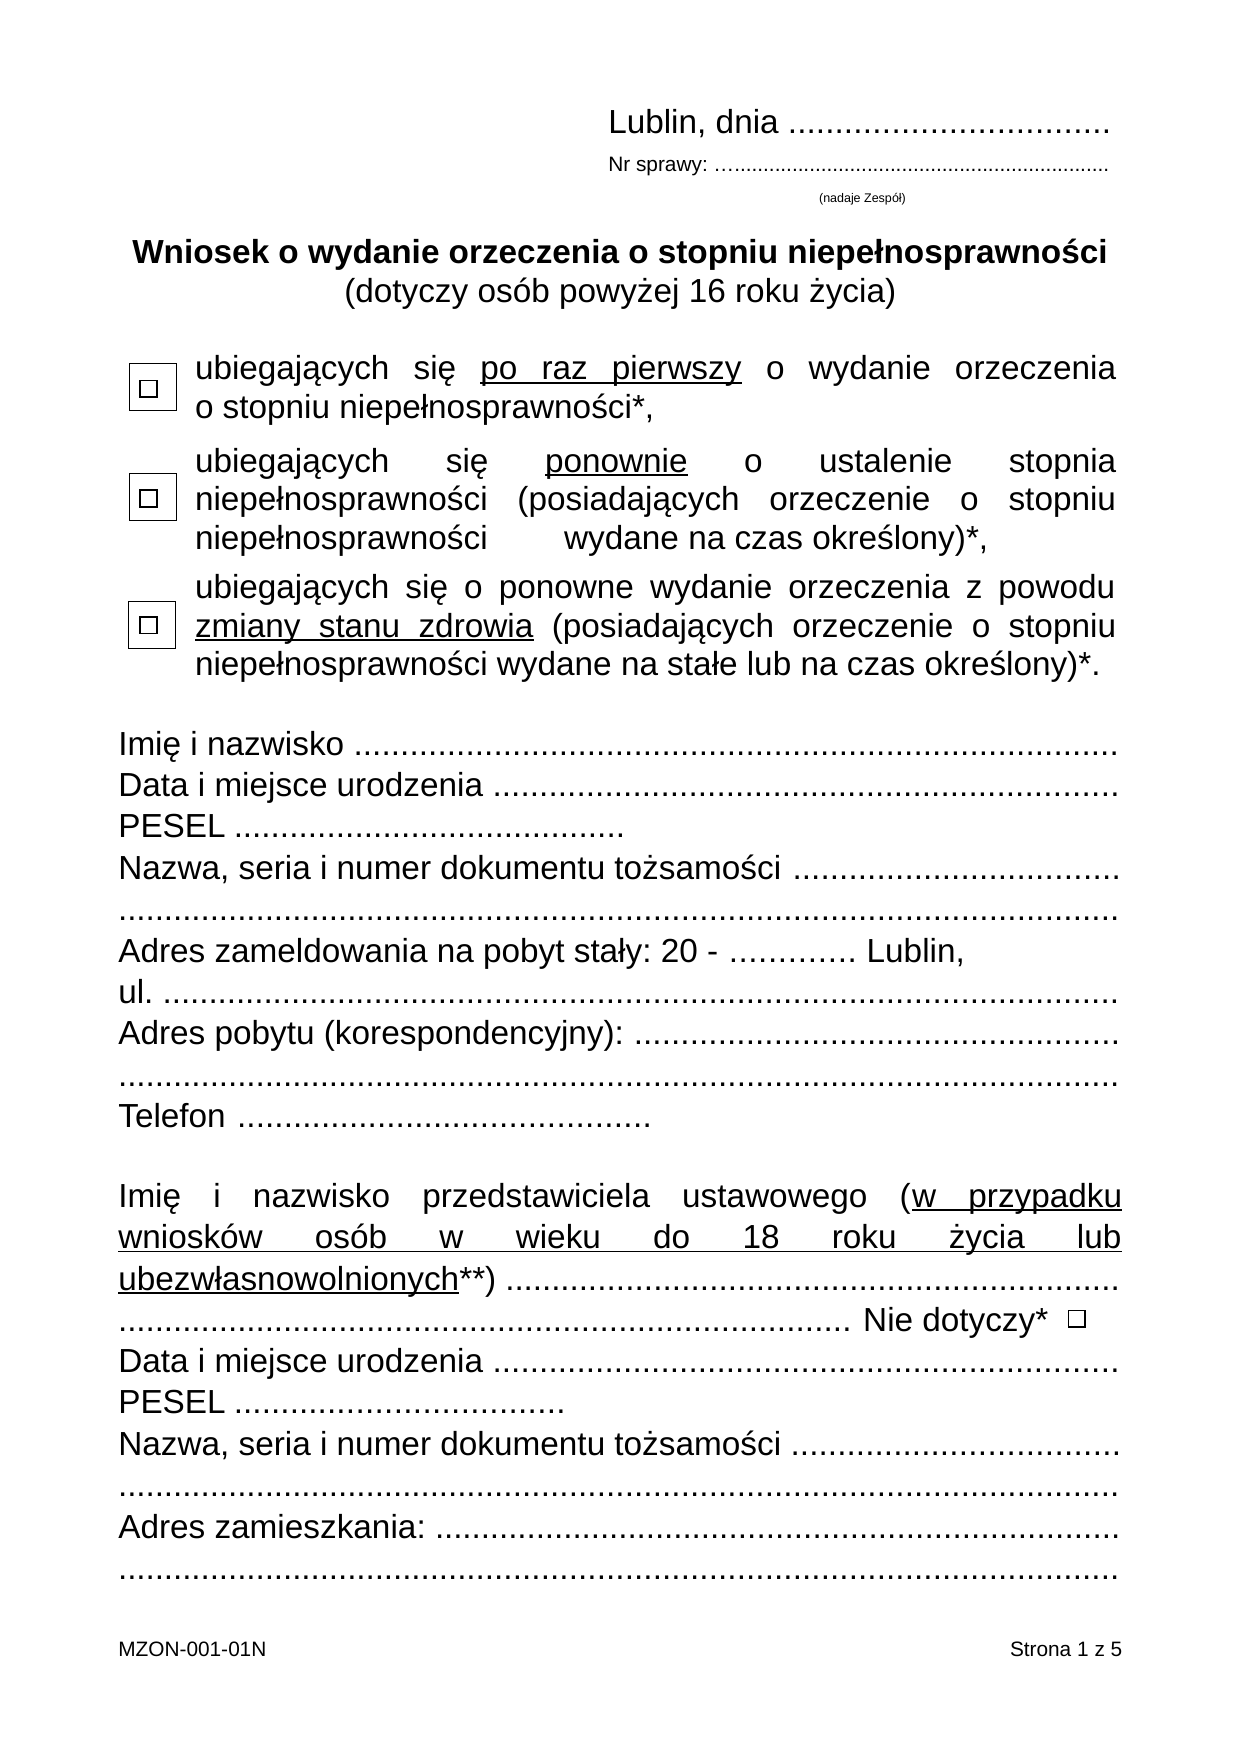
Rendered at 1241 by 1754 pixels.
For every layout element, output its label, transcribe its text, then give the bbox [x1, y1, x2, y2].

table_cell [118, 435, 189, 562]
text Imię i nazwisko przedstawiciela ustawowego (w przypadku wniosków osób w wieku do 18 roku życia lub ubezwłasnowolnionych**) [118, 1174, 1122, 1251]
text Imię i nazwisko [118, 722, 1122, 763]
text PESEL [118, 805, 1122, 846]
text Nazwa, seria i numer dokumentu tożsamości [118, 1422, 1122, 1464]
table_cell Nr sprawy: …................................................................. (nadaje Zespół) [603, 146, 1122, 232]
table_header ubiegających się po raz pierwszy o wydanie orzeczenia o stopniu niepełnosprawności*, [189, 343, 1122, 435]
table_cell [118, 562, 189, 689]
text Data i miejsce urodzenia [118, 1339, 1122, 1381]
table_header [118, 343, 189, 435]
text Adres zamieszkania: [118, 1505, 1122, 1546]
table_cell ubiegających się ponownie o ustalenie stopnia niepełnosprawności (posiadających orzeczenie o stopniu niepełnosprawności wydane na czas określony)*, [189, 435, 1122, 562]
table_header Lublin, dnia [603, 96, 1122, 146]
text ul. [118, 970, 1122, 1012]
text PESEL [118, 1381, 1122, 1422]
table_cell [118, 146, 602, 232]
text Imię i nazwisko przedstawiciela ustawowego (w przypadku wniosków osób w wieku do 18 roku życia lub ubezwłasnowolnionych**) [118, 1252, 1122, 1298]
text Data i miejsce urodzenia [118, 763, 1122, 805]
text Adres pobytu (korespondencyjny): [118, 1012, 1122, 1053]
text Nazwa, seria i numer dokumentu tożsamości [118, 846, 1122, 888]
text Nie dotyczy* [118, 1298, 1122, 1339]
text Telefon [118, 1094, 1122, 1136]
table_cell ubiegających się o ponowne wydanie orzeczenia z powodu zmiany stanu zdrowia (posiadających orzeczenie o stopniu niepełnosprawności wydane na stałe lub na czas określony)*. [189, 562, 1122, 689]
text Wniosek o wydanie orzeczenia o stopniu niepełnosprawności [118, 232, 1122, 271]
text Adres zameldowania na pobyt stały: 20 - Lublin, [118, 929, 1122, 970]
table_header [118, 96, 602, 146]
text (dotyczy osób powyżej 16 roku życia) [118, 271, 1122, 309]
